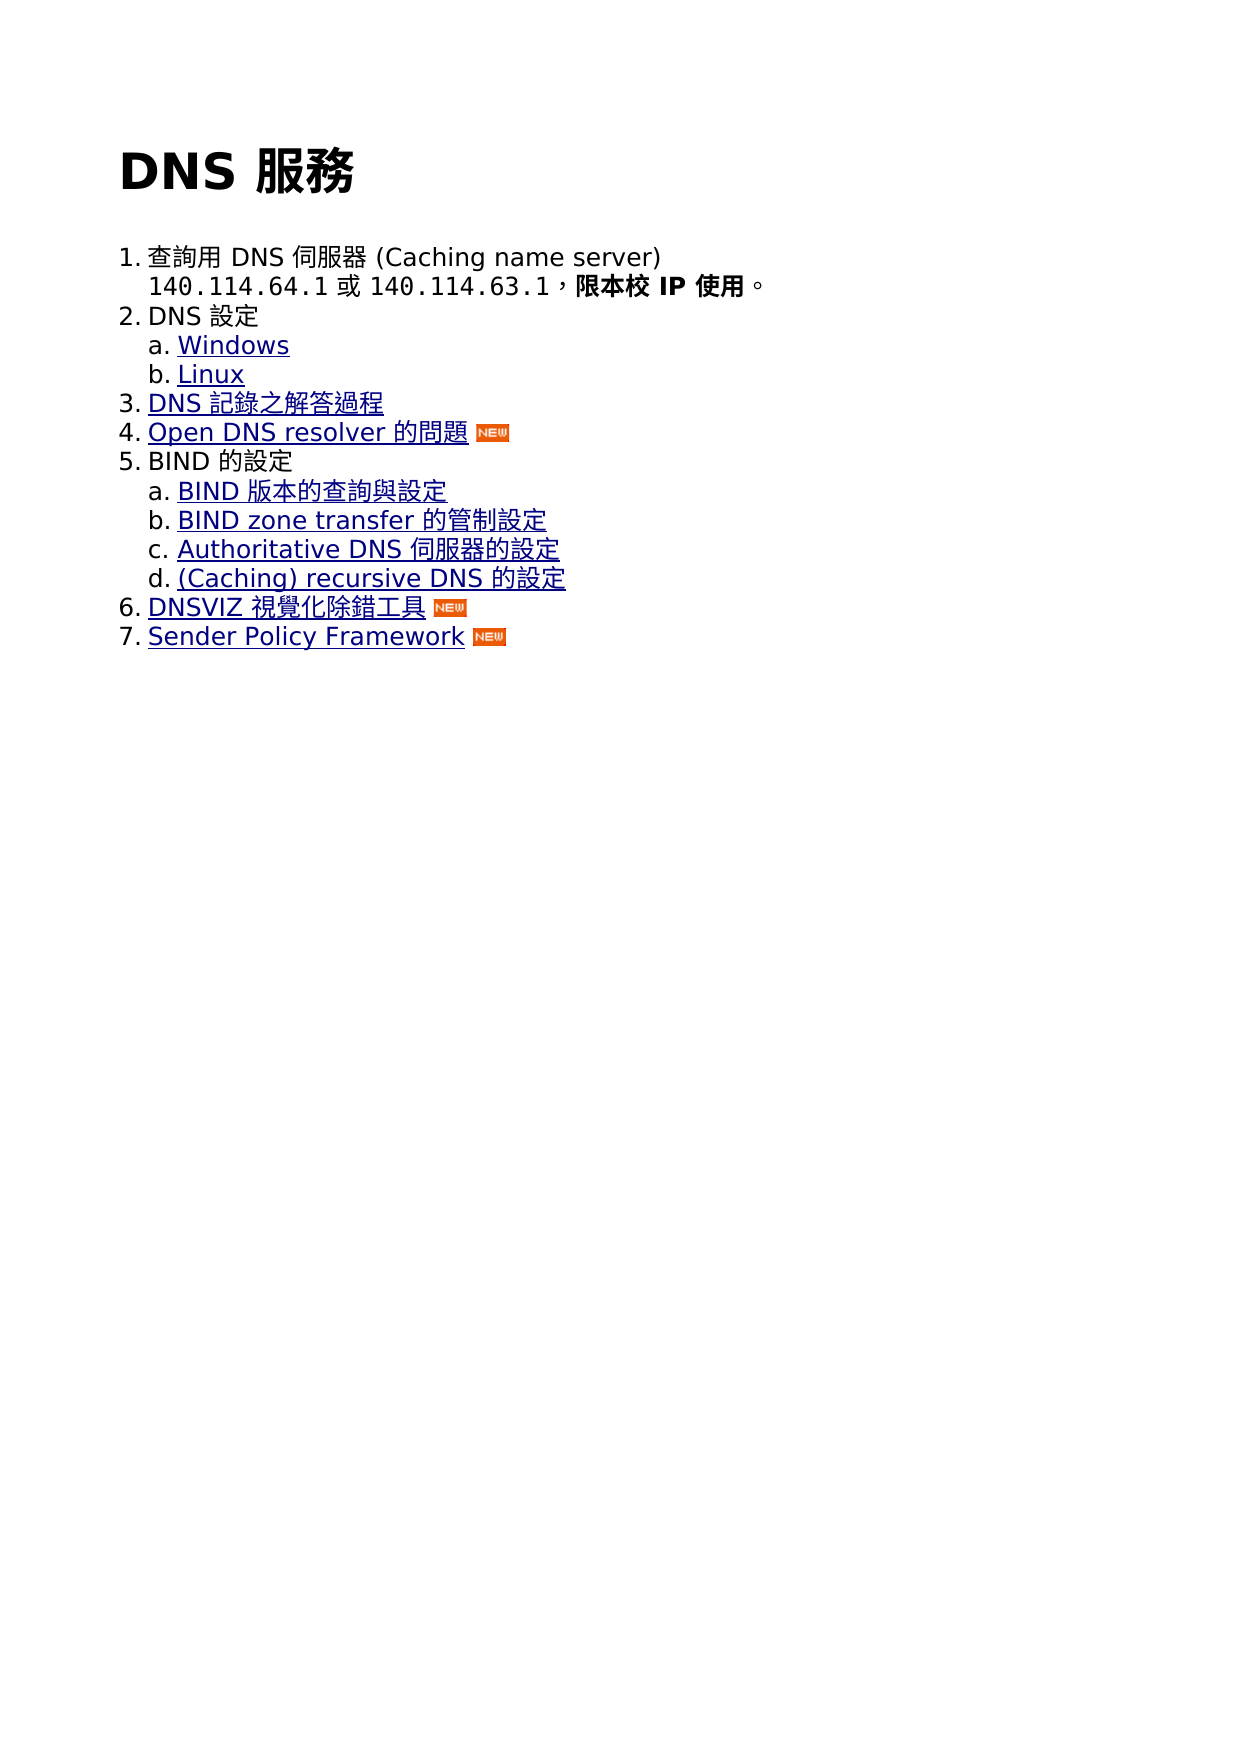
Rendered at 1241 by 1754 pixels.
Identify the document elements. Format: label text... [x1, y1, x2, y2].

list Open DNS resolver 的問題 [118, 418, 1122, 447]
list BIND 的設定 [118, 447, 1122, 477]
list 查詢用 DNS 伺服器 (Caching name server) 140.114.64.1 或 140.114.63.1，限本校 IP 使用。 [118, 243, 1122, 302]
picture [433, 599, 467, 617]
picture [476, 424, 510, 442]
list Windows [148, 331, 1122, 360]
list Sender Policy Framework [118, 622, 1122, 652]
list Authoritative DNS 伺服器的設定 [148, 535, 1122, 564]
list DNS 設定 [118, 302, 1122, 331]
list Linux [148, 360, 1122, 389]
list DNSVIZ 視覺化除錯工具 [118, 593, 1122, 622]
list DNS 記錄之解答過程 [118, 389, 1122, 418]
list (Caching) recursive DNS 的設定 [148, 564, 1122, 593]
list BIND zone transfer 的管制設定 [148, 506, 1122, 535]
picture [473, 628, 506, 646]
subtitle DNS 服務 [118, 143, 1122, 201]
list BIND 版本的查詢與設定 [148, 477, 1122, 506]
